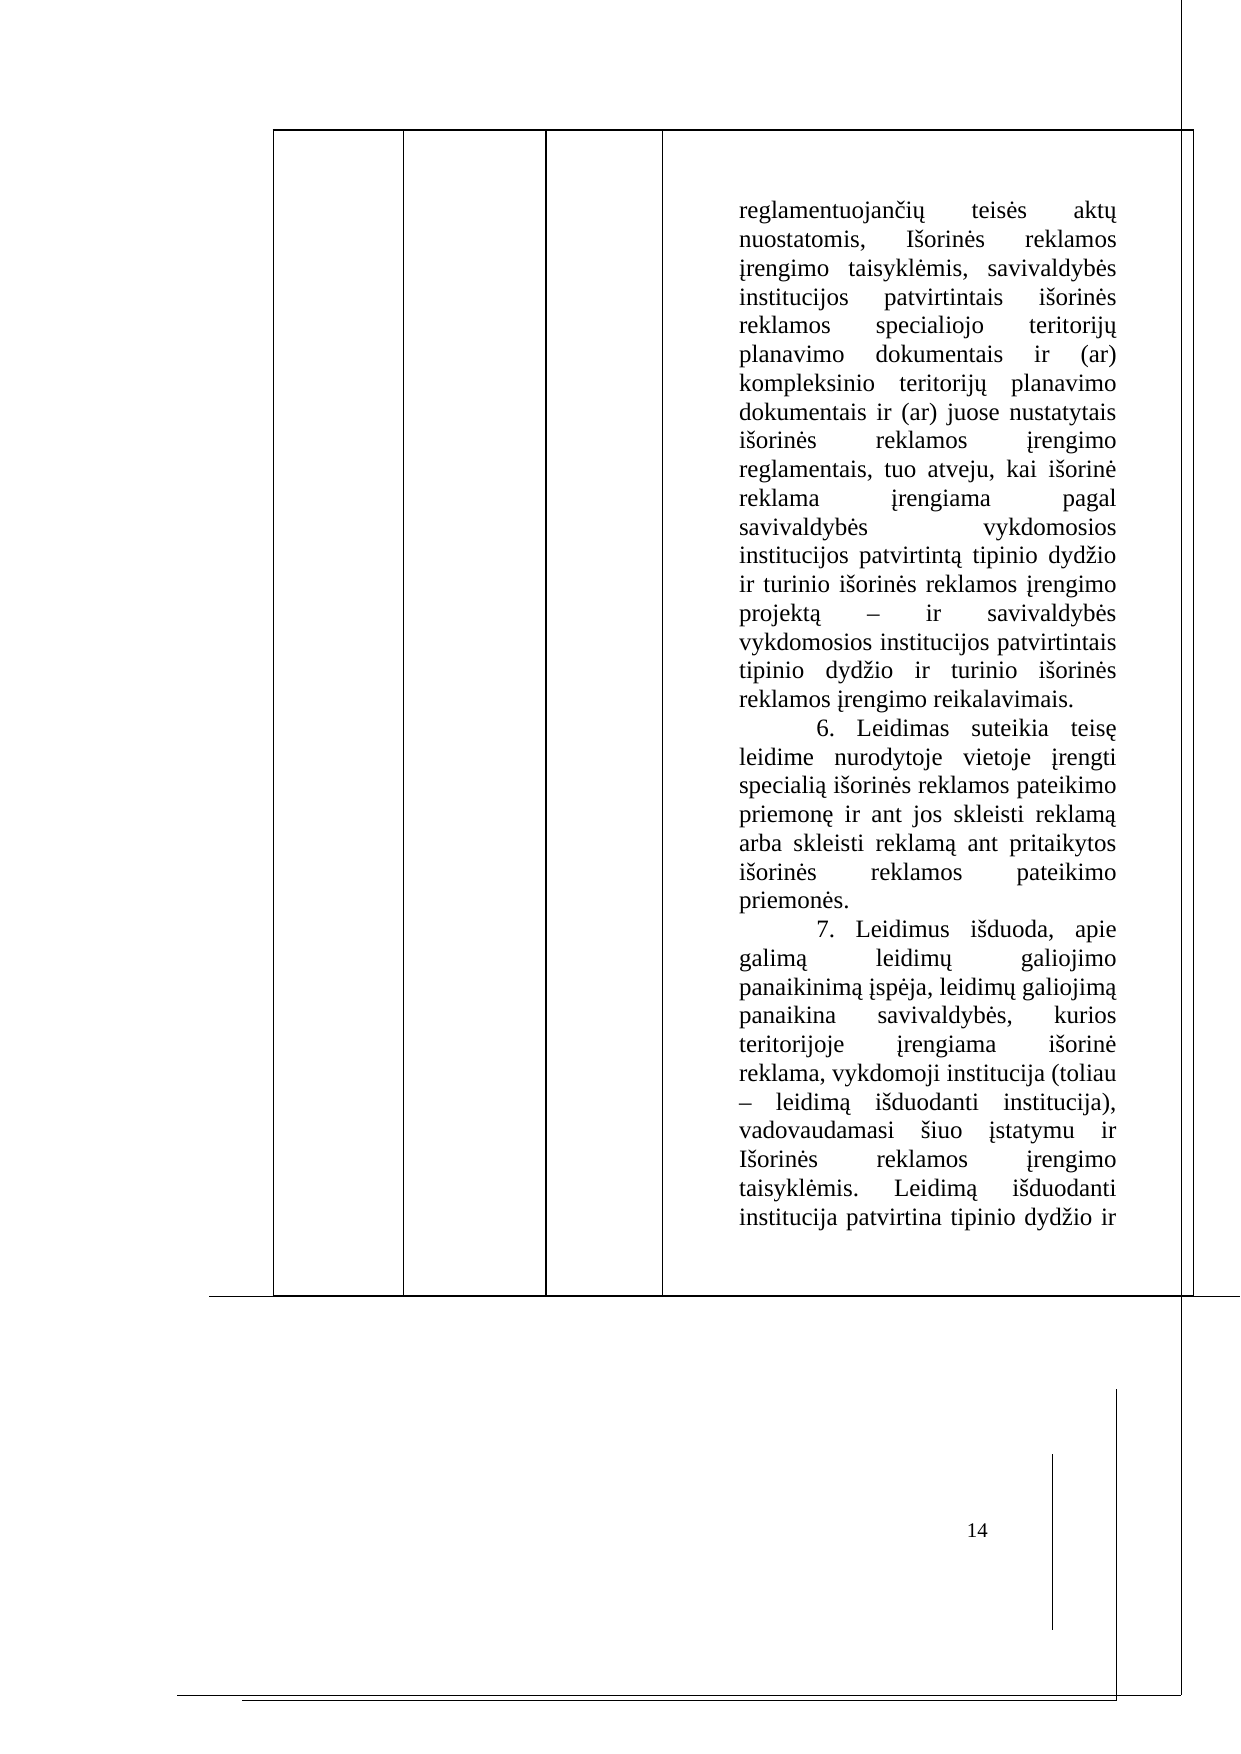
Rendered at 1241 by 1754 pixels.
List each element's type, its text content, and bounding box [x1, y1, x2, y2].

table_cell [547, 131, 662, 1295]
table_cell reglamentuojančių teisės aktų nuostatomis, Išorinės reklamos įrengimo taisyklėmis, savivaldybės institucijos patvirtintais išorinės reklamos specialiojo teritorijų planavimo dokumentais ir (ar) kompleksinio teritorijų planavimo dokumentais ir (ar) juose nustatytais išorinės reklamos įrengimo reglamentais, tuo atveju, kai išorinė reklama įrengiama pagal savivaldybės vykdomosios institucijos patvirtintą tipinio dydžio ir turinio išorinės reklamos įrengimo projektą – ir savivaldybės vykdomosios institucijos patvirtintais tipinio dydžio ir turinio išorinės reklamos įrengimo reikalavimais. 6. Leidimas suteikia teisę leidime nurodytoje vietoje įrengti specialią išorinės reklamos pateikimo priemonę ir ant jos skleisti reklamą arba skleisti reklamą ant pritaikytos išorinės reklamos pateikimo priemonės. 7. Leidimus išduoda, apie galimą leidimų galiojimo panaikinimą įspėja, leidimų galiojimą panaikina savivaldybės, kurios teritorijoje įrengiama išorinė reklama, vykdomoji institucija (toliau – leidimą išduodanti institucija), vadovaudamasi šiuo įstatymu ir Išorinės reklamos įrengimo taisyklėmis. Leidimą išduodanti institucija patvirtina tipinio dydžio ir [663, 131, 1181, 1295]
table_cell [274, 131, 403, 1295]
table_cell [404, 131, 545, 1295]
